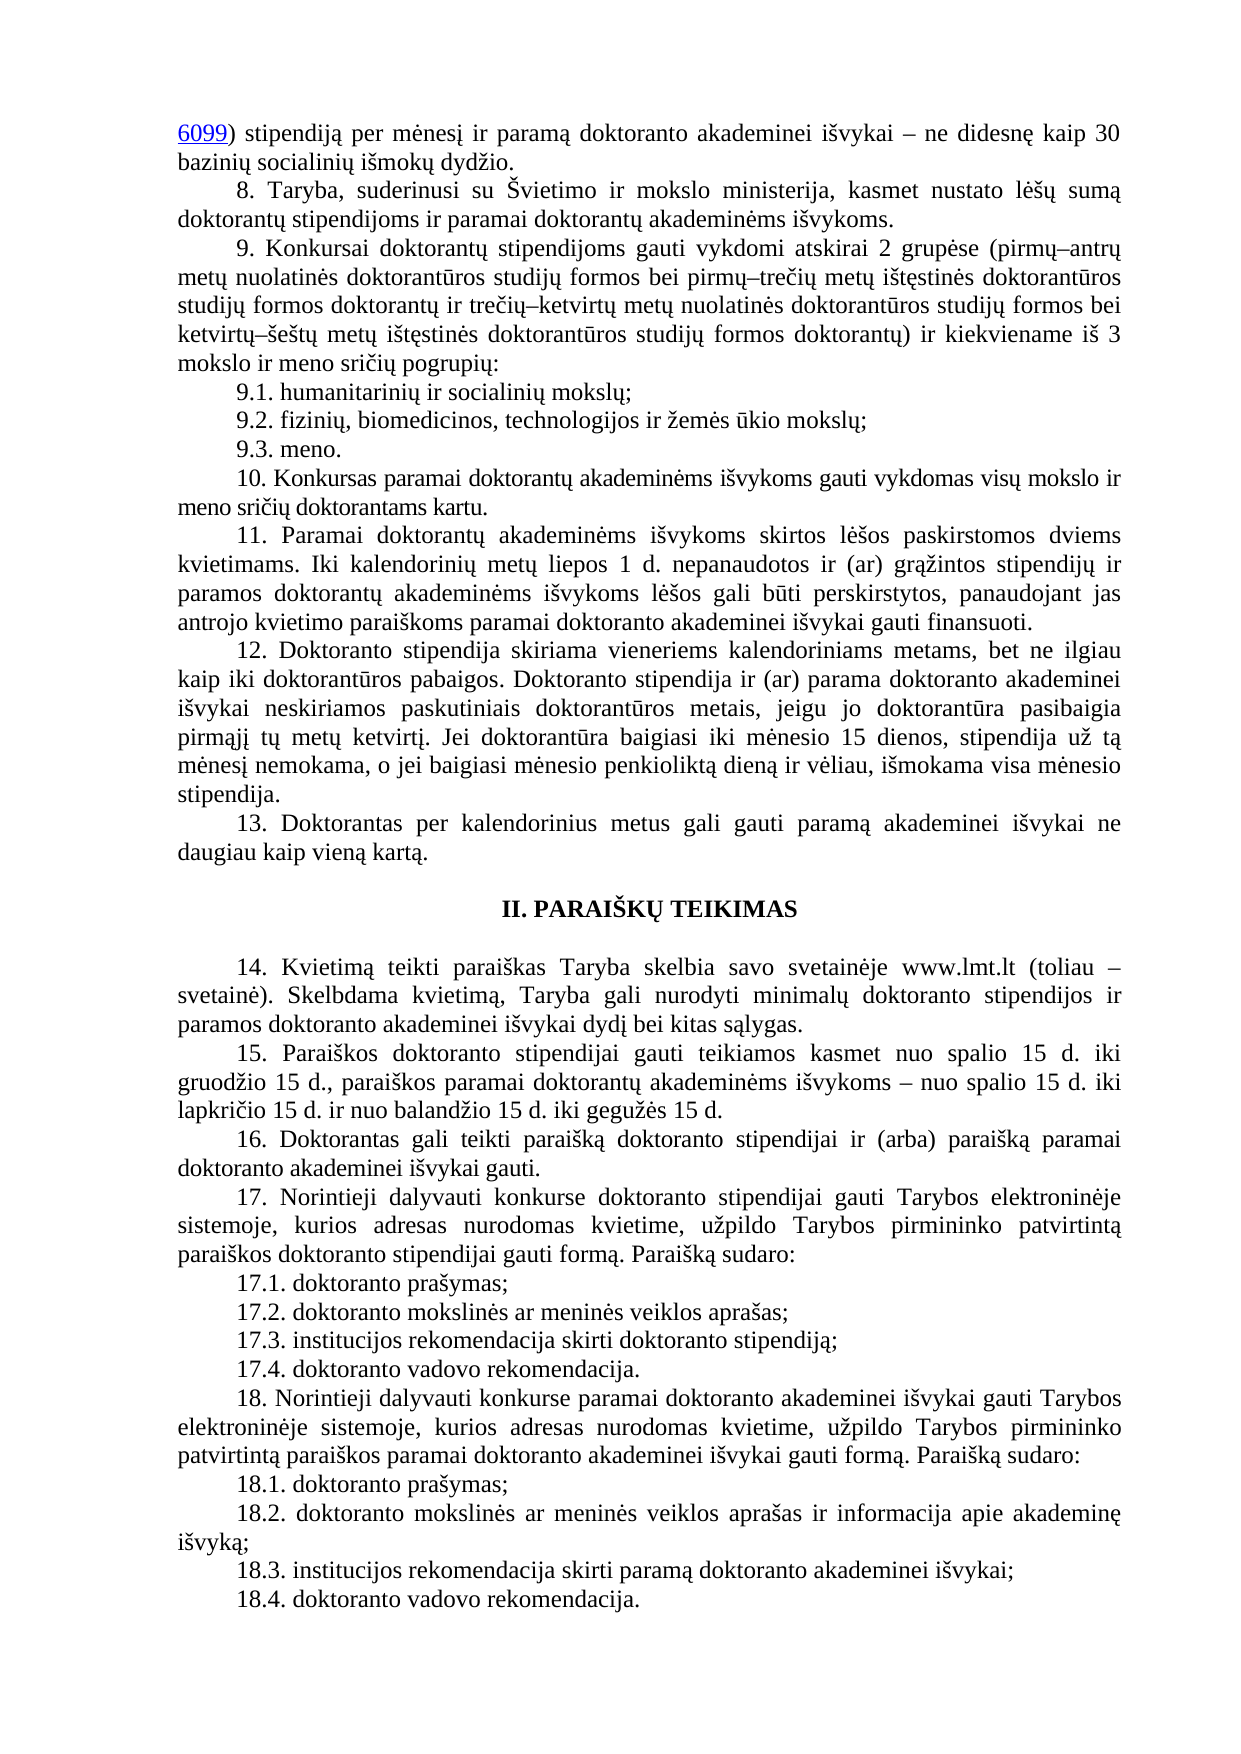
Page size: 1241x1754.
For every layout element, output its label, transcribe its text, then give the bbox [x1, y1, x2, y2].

text 17.2. doktoranto mokslinės ar meninės veiklos aprašas; [177, 1297, 1122, 1326]
text 9.3. meno. [177, 434, 1122, 463]
text II. PARAIŠKŲ TEIKIMAS [177, 894, 1122, 923]
text 12. Doktoranto stipendija skiriama vieneriems kalendoriniams metams, bet ne ilgiau kaip iki doktorantūros pabaigos. Doktoranto stipendija ir (ar) parama doktoranto akademinei išvykai neskiriamos paskutiniais doktorantūros metais, jeigu jo doktorantūra pasibaigia pirmąjį tų metų ketvirtį. Jei doktorantūra baigiasi iki mėnesio 15 dienos, stipendija už tą mėnesį nemokama, o jei baigiasi mėnesio penkioliktą dieną ir vėliau, išmokama visa mėnesio stipendija. [177, 636, 1122, 808]
text 11. Paramai doktorantų akademinėms išvykoms skirtos lėšos paskirstomos dviems kvietimams. Iki kalendorinių metų liepos 1 d. nepanaudotos ir (ar) grąžintos stipendijų ir paramos doktorantų akademinėms išvykoms lėšos gali būti perskirstytos, panaudojant jas antrojo kvietimo paraiškoms paramai doktoranto akademinei išvykai gauti finansuoti. [177, 521, 1122, 636]
text 18.1. doktoranto prašymas; [177, 1469, 1122, 1498]
text 18.3. institucijos rekomendacija skirti paramą doktoranto akademinei išvykai; [177, 1556, 1122, 1584]
text 18.4. doktoranto vadovo rekomendacija. [177, 1584, 1122, 1613]
text 14. Kvietimą teikti paraiškas Taryba skelbia savo svetainėje www.lmt.lt (toliau – svetainė). Skelbdama kvietimą, Taryba gali nurodyti minimalų doktoranto stipendijos ir paramos doktoranto akademinei išvykai dydį bei kitas sąlygas. [177, 952, 1122, 1038]
text 17.1. doktoranto prašymas; [177, 1268, 1122, 1297]
text 9. Konkursai doktorantų stipendijoms gauti vykdomi atskirai 2 grupėse (pirmų–antrų metų nuolatinės doktorantūros studijų formos bei pirmų–trečių metų ištęstinės doktorantūros studijų formos doktorantų ir trečių–ketvirtų metų nuolatinės doktorantūros studijų formos bei ketvirtų–šeštų metų ištęstinės doktorantūros studijų formos doktorantų) ir kiekviename iš 3 mokslo ir meno sričių pogrupių: [177, 233, 1122, 377]
text 17.4. doktoranto vadovo rekomendacija. [177, 1354, 1122, 1383]
text 13. Doktorantas per kalendorinius metus gali gauti paramą akademinei išvykai ne daugiau kaip vieną kartą. [177, 808, 1122, 866]
text 8. Taryba, suderinusi su Švietimo ir mokslo ministerija, kasmet nustato lėšų sumą doktorantų stipendijoms ir paramai doktorantų akademinėms išvykoms. [177, 176, 1122, 233]
text 18.2. doktoranto mokslinės ar meninės veiklos aprašas ir informacija apie akademinę išvyką; [177, 1498, 1122, 1556]
text 15. Paraiškos doktoranto stipendijai gauti teikiamos kasmet nuo spalio 15 d. iki gruodžio 15 d., paraiškos paramai doktorantų akademinėms išvykoms – nuo spalio 15 d. iki lapkričio 15 d. ir nuo balandžio 15 d. iki gegužės 15 d. [177, 1038, 1122, 1124]
text 17. Norintieji dalyvauti konkurse doktoranto stipendijai gauti Tarybos elektroninėje sistemoje, kurios adresas nurodomas kvietime, užpildo Tarybos pirmininko patvirtintą paraiškos doktoranto stipendijai gauti formą. Paraišką sudaro: [177, 1182, 1122, 1268]
text 9.1. humanitarinių ir socialinių mokslų; [177, 377, 1122, 406]
text 10. Konkursas paramai doktorantų akademinėms išvykoms gauti vykdomas visų mokslo ir meno sričių doktorantams kartu. [177, 463, 1122, 521]
text 6099) stipendiją per mėnesį ir paramą doktoranto akademinei išvykai – ne didesnę kaip 30 bazinių socialinių išmokų dydžio. [177, 118, 1122, 176]
text 17.3. institucijos rekomendacija skirti doktoranto stipendiją; [177, 1326, 1122, 1354]
text 18. Norintieji dalyvauti konkurse paramai doktoranto akademinei išvykai gauti Tarybos elektroninėje sistemoje, kurios adresas nurodomas kvietime, užpildo Tarybos pirmininko patvirtintą paraiškos paramai doktoranto akademinei išvykai gauti formą. Paraišką sudaro: [177, 1383, 1122, 1469]
text 9.2. fizinių, biomedicinos, technologijos ir žemės ūkio mokslų; [177, 406, 1122, 434]
text 16. Doktorantas gali teikti paraišką doktoranto stipendijai ir (arba) paraišką paramai doktoranto akademinei išvykai gauti. [177, 1124, 1122, 1182]
